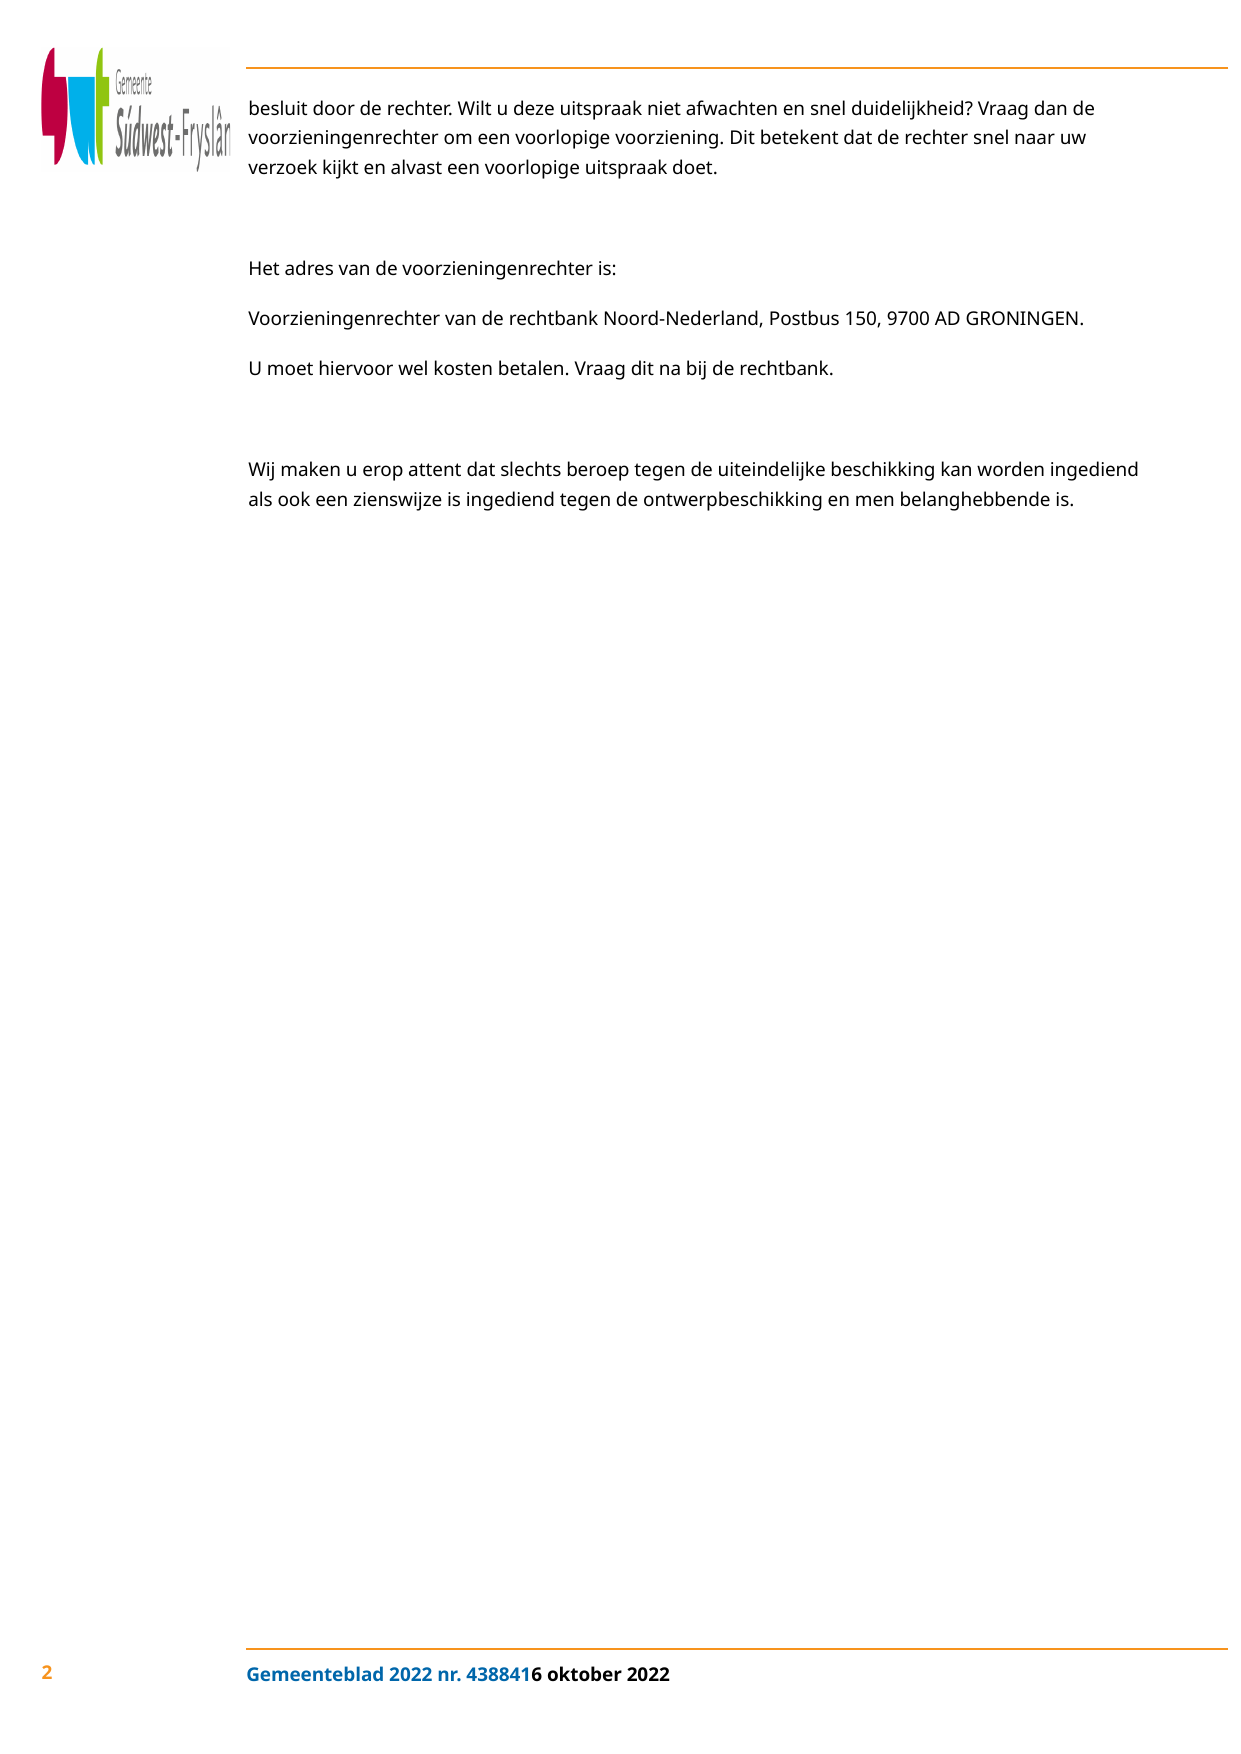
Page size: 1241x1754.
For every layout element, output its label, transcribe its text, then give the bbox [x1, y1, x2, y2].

text U moet hiervoor wel kosten betalen. Vraag dit na bij de rechtbank. [248, 356, 1152, 381]
text Het adres van de voorzieningenrechter is: [248, 255, 1152, 281]
picture [41, 47, 231, 172]
text Wij maken u erop attent dat slechts beroep tegen de uiteindelijke beschikking kan worden ingediend als ook een zienswijze is ingediend tegen de ontwerpbeschikking en men belanghebbende is. [248, 456, 1152, 512]
text besluit door de rechter. Wilt u deze uitspraak niet afwachten en snel duidelijkheid? Vraag dan de voorzieningenrechter om een voorlopige voorziening. Dit betekent dat de rechter snel naar uw verzoek kijkt en alvast een voorlopige uitspraak doet. [248, 95, 1152, 180]
text Voorzieningenrechter van de rechtbank Noord-Nederland, Postbus 150, 9700 AD GRONINGEN. [248, 305, 1152, 331]
